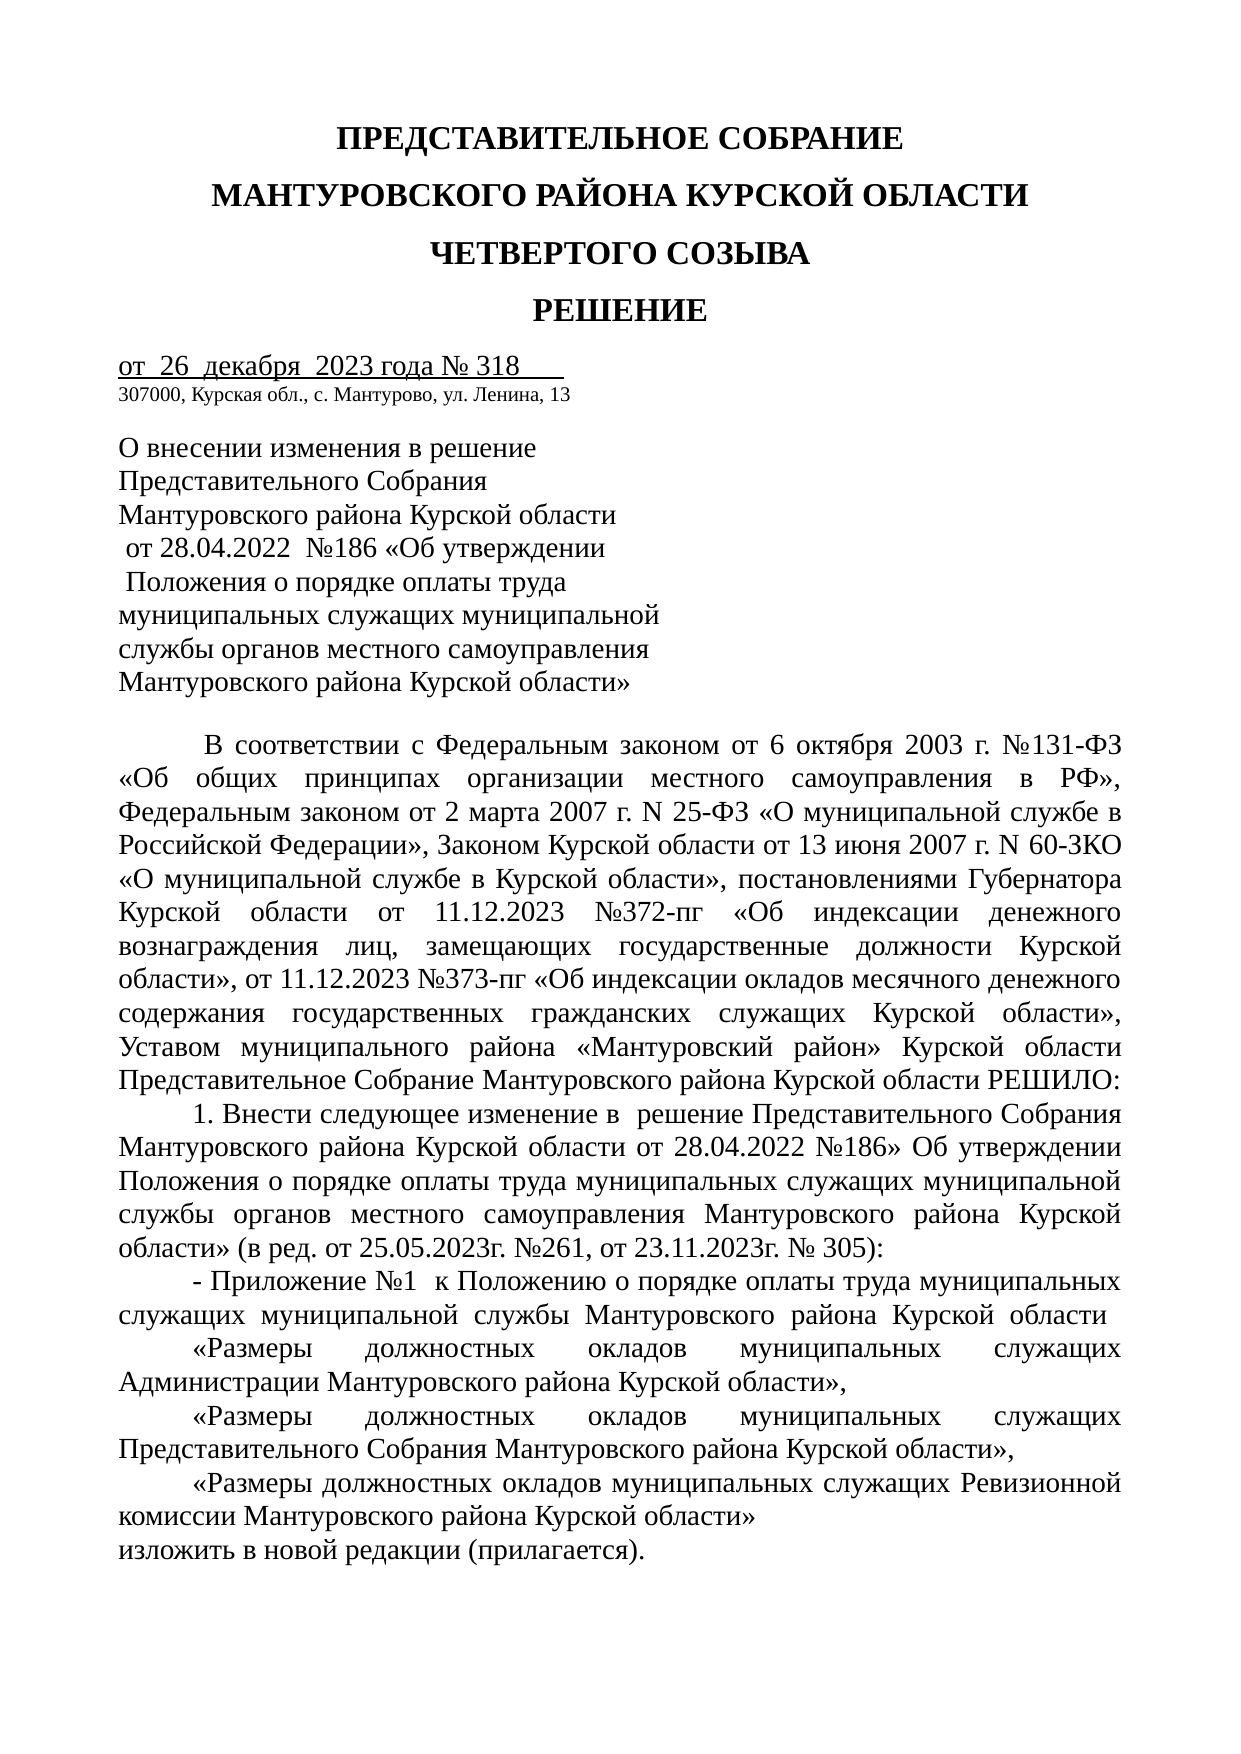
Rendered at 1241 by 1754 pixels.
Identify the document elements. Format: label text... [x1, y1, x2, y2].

text Положения о порядке оплаты труда [118, 564, 1122, 597]
text Мантуровского района Курской области [118, 497, 1122, 530]
text от 28.04.2022 №186 «Об утверждении [118, 530, 1122, 564]
text службы органов местного самоуправления [118, 631, 1122, 664]
text изложить в новой редакции (прилагается). [118, 1532, 1122, 1565]
text от 26 декабря 2023 года № 318 [118, 348, 1122, 382]
text Представительного Собрания [118, 463, 1122, 497]
text «Размеры должностных окладов муниципальных служащих Ревизионной комиссии Мантуровского района Курской области» [118, 1465, 1122, 1532]
text ЧЕТВЕРТОГО СОЗЫВА [118, 233, 1122, 271]
text муниципальных служащих муниципальной [118, 597, 1122, 631]
text ПРЕДСТАВИТЕЛЬНОЕ СОБРАНИЕ [118, 118, 1122, 156]
text МАНТУРОВСКОГО РАЙОНА КУРСКОЙ ОБЛАСТИ [118, 176, 1122, 214]
text Мантуровского района Курской области» [118, 664, 1122, 698]
text В соответствии с Федеральным законом от 6 октября 2003 г. №131-ФЗ «Об общих принципах организации местного самоуправления в РФ», Федеральным законом от 2 марта 2007 г. N 25-ФЗ «О муниципальной службе в Российской Федерации», Законом Курской области от 13 июня 2007 г. N 60-ЗКО «О муниципальной службе в Курской области», постановлениями Губернатора Курской области от 11.12.2023 №372-пг «Об индексации денежного вознаграждения лиц, замещающих государственные должности Курской области», от 11.12.2023 №373-пг «Об индексации окладов месячного денежного содержания государственных гражданских служащих Курской области», Уставом муниципального района «Мантуровский район» Курской области Представительное Собрание Мантуровского района Курской области РЕШИЛО: [118, 727, 1122, 1096]
text 307000, Курская обл., с. Мантурово, ул. Ленина, 13 [118, 382, 1122, 406]
text - Приложение №1 к Положению о порядке оплаты труда муниципальных служащих муниципальной службы Мантуровского района Курской области «Размеры должностных окладов муниципальных служащих Администрации Мантуровского района Курской области», [118, 1263, 1122, 1398]
text 1. Внести следующее изменение в решение Представительного Собрания Мантуровского района Курской области от 28.04.2022 №186» Об утверждении Положения о порядке оплаты труда муниципальных служащих муниципальной службы органов местного самоуправления Мантуровского района Курской области» (в ред. от 25.05.2023г. №261, от 23.11.2023г. № 305): [118, 1096, 1122, 1263]
text О внесении изменения в решение [118, 430, 1122, 463]
text РЕШЕНИЕ [118, 291, 1122, 329]
text «Размеры должностных окладов муниципальных служащих Представительного Собрания Мантуровского района Курской области», [118, 1398, 1122, 1465]
